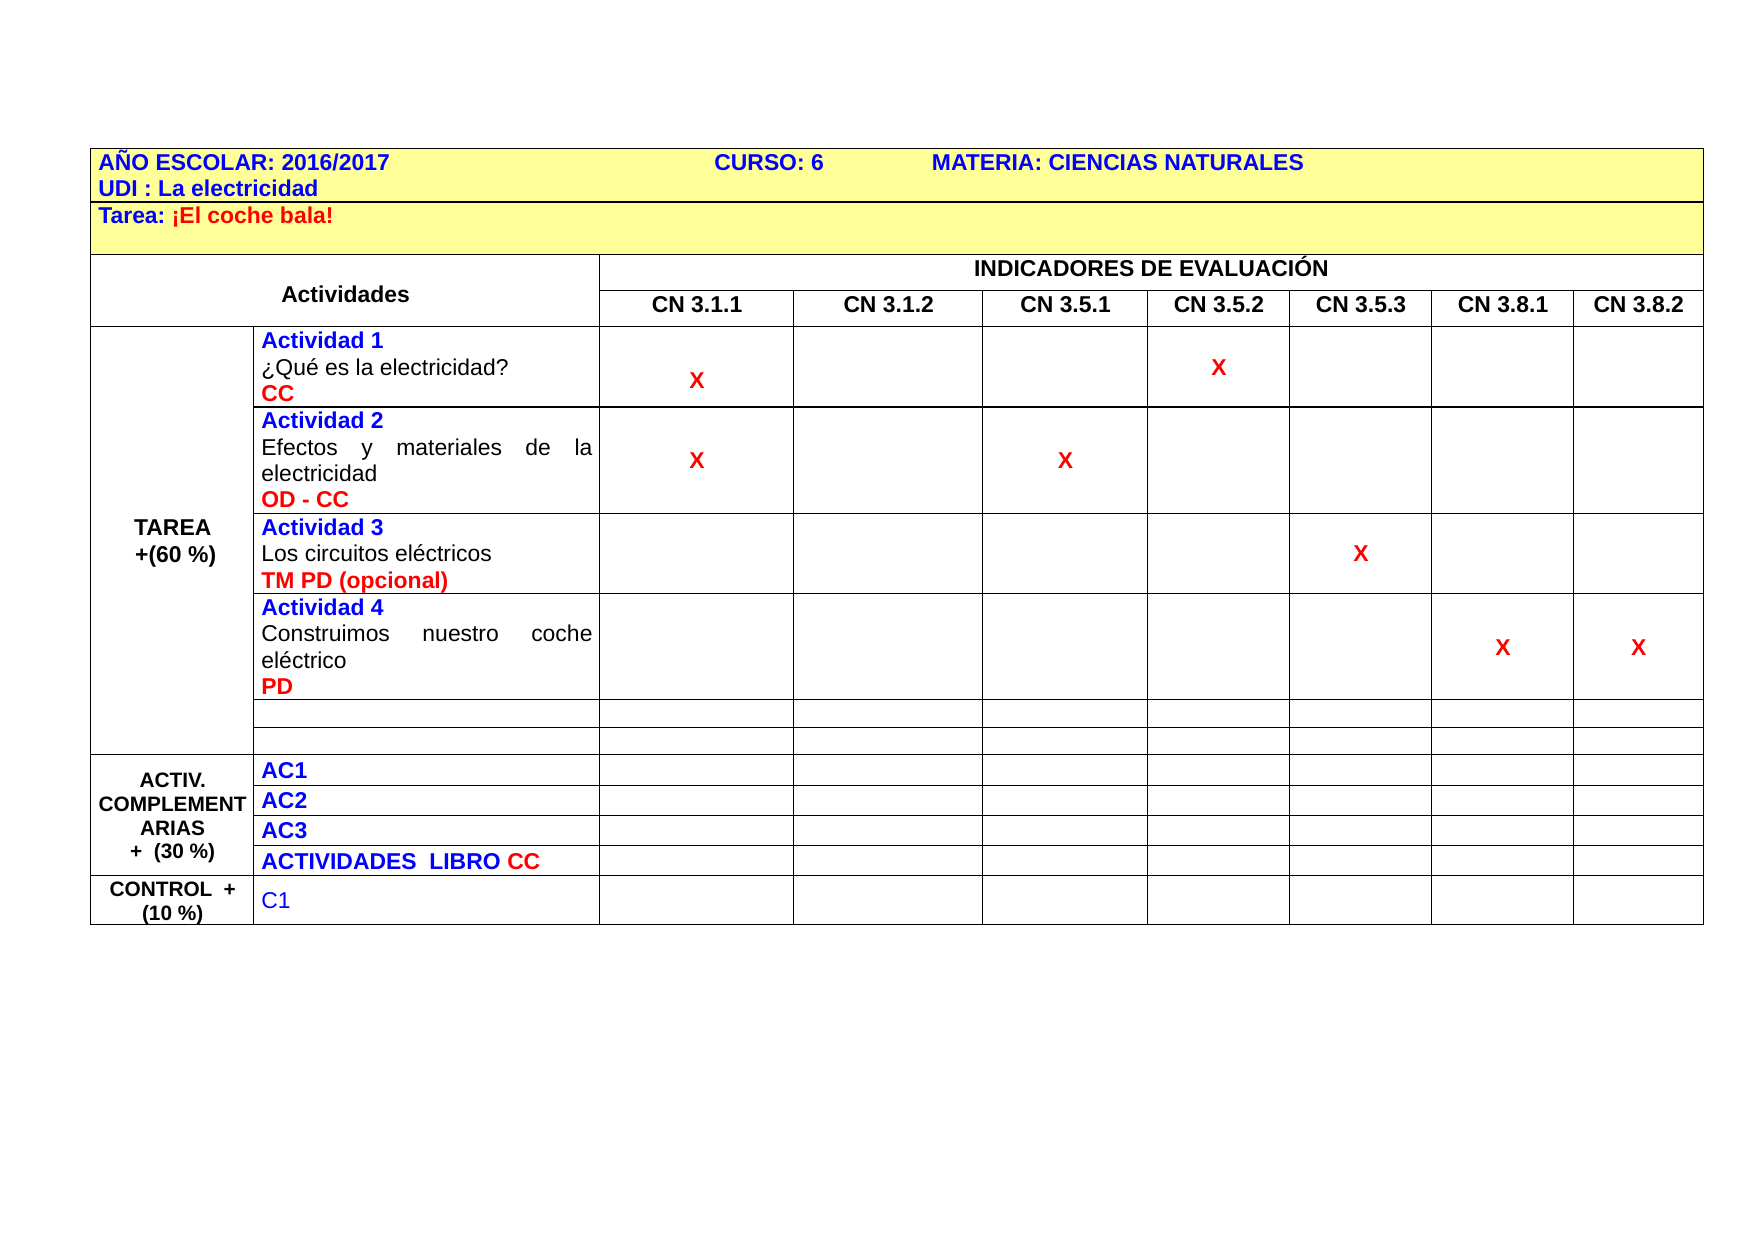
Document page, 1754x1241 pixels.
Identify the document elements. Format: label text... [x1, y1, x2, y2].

table_cell [1574, 728, 1703, 754]
table_cell Actividad 2 Efectos y materiales de la electricidad OD - CC [254, 408, 599, 513]
table_cell [1290, 327, 1431, 406]
table_cell [254, 700, 599, 727]
table_cell [1290, 408, 1431, 513]
table_cell [1432, 700, 1573, 727]
table_cell [983, 846, 1147, 875]
table_cell [1148, 700, 1289, 727]
table_cell [1148, 755, 1289, 784]
table_cell [1290, 728, 1431, 754]
table_cell [794, 846, 982, 875]
table_cell [600, 786, 793, 815]
table_cell CN 3.5.2 [1148, 291, 1289, 326]
table_cell INDICADORES DE EVALUACIÓN [600, 255, 1703, 290]
table_cell [1148, 786, 1289, 815]
table_cell [794, 700, 982, 727]
table_cell [983, 327, 1147, 406]
table_cell [1574, 327, 1703, 406]
table_cell [600, 876, 793, 924]
table_cell Actividad 4 Construimos nuestro coche eléctrico PD [254, 594, 599, 699]
table_cell [600, 514, 793, 593]
table_cell X [983, 408, 1147, 513]
table_cell [1574, 408, 1703, 513]
table_cell [1432, 846, 1573, 875]
table_cell CONTROL + (10 %) [91, 876, 253, 924]
table_cell Actividad 3 Los circuitos eléctricos TM PD (opcional) [254, 514, 599, 593]
table_cell ACTIV. COMPLEMENTARIAS + (30 %) [91, 755, 253, 875]
table_cell Actividad 1 ¿Qué es la electricidad? CC [254, 327, 599, 406]
table_cell [1432, 755, 1573, 784]
table_cell [794, 408, 982, 513]
table_cell Actividades [91, 255, 599, 326]
table_cell CN 3.5.3 [1290, 291, 1431, 326]
table_cell CN 3.1.2 [794, 291, 982, 326]
table_cell [600, 755, 793, 784]
table_cell X [1148, 327, 1289, 406]
table_cell [983, 786, 1147, 815]
table_cell [983, 700, 1147, 727]
table_cell [1574, 876, 1703, 924]
table_cell [254, 728, 599, 754]
table_cell CN 3.8.1 [1432, 291, 1573, 326]
table_cell [1290, 846, 1431, 875]
table_cell [1432, 876, 1573, 924]
table_cell [1574, 846, 1703, 875]
table_cell X [1290, 514, 1431, 593]
table_cell [600, 700, 793, 727]
table_cell AC3 [254, 816, 599, 845]
table_cell [600, 728, 793, 754]
table_cell [1290, 755, 1431, 784]
table_cell [600, 816, 793, 845]
table_cell X [600, 327, 793, 406]
table_cell [1574, 786, 1703, 815]
table_cell [600, 846, 793, 875]
table_cell [983, 514, 1147, 593]
table_cell [983, 876, 1147, 924]
table_cell TAREA +(60 %) [91, 327, 253, 754]
table_cell [1574, 514, 1703, 593]
table_cell X [600, 408, 793, 513]
table_cell [1148, 876, 1289, 924]
table_cell C1 [254, 876, 599, 924]
table_cell [794, 327, 982, 406]
table_cell AC2 [254, 786, 599, 815]
table_cell [794, 816, 982, 845]
table_cell [1148, 728, 1289, 754]
table_cell [1290, 876, 1431, 924]
table_cell X [1574, 594, 1703, 699]
table_cell [1148, 846, 1289, 875]
table_header AÑO ESCOLAR: 2016/2017 CURSO: 6 MATERIA: CIENCIAS NATURALES UDI : La electricidad [91, 149, 1703, 201]
table_cell CN 3.5.1 [983, 291, 1147, 326]
table_cell [983, 755, 1147, 784]
table_cell [1148, 816, 1289, 845]
table_cell [1148, 408, 1289, 513]
table_cell [1290, 816, 1431, 845]
table_cell [1432, 514, 1573, 593]
table_cell [794, 876, 982, 924]
table_cell [1432, 327, 1573, 406]
table_cell AC1 [254, 755, 599, 784]
table_cell [983, 816, 1147, 845]
table_cell [1148, 514, 1289, 593]
table_cell [1574, 755, 1703, 784]
table_cell CN 3.8.2 [1574, 291, 1703, 326]
table_cell CN 3.1.1 [600, 291, 793, 326]
table_cell [1432, 728, 1573, 754]
table_cell [1574, 700, 1703, 727]
table_cell [1290, 786, 1431, 815]
table_cell [983, 594, 1147, 699]
table_cell ACTIVIDADES LIBRO CC [254, 846, 599, 875]
table_cell [1574, 816, 1703, 845]
table_cell [1290, 594, 1431, 699]
table_cell [1290, 700, 1431, 727]
table_cell [1432, 786, 1573, 815]
table_cell [794, 514, 982, 593]
table_cell [600, 594, 793, 699]
table_cell [794, 728, 982, 754]
table_cell [1432, 408, 1573, 513]
table_cell [794, 755, 982, 784]
table_cell [1148, 594, 1289, 699]
table_cell X [1432, 594, 1573, 699]
table_cell [1432, 816, 1573, 845]
table_cell [983, 728, 1147, 754]
table_cell [794, 594, 982, 699]
table_cell [794, 786, 982, 815]
table_cell Tarea: ¡El coche bala! [91, 203, 1703, 254]
